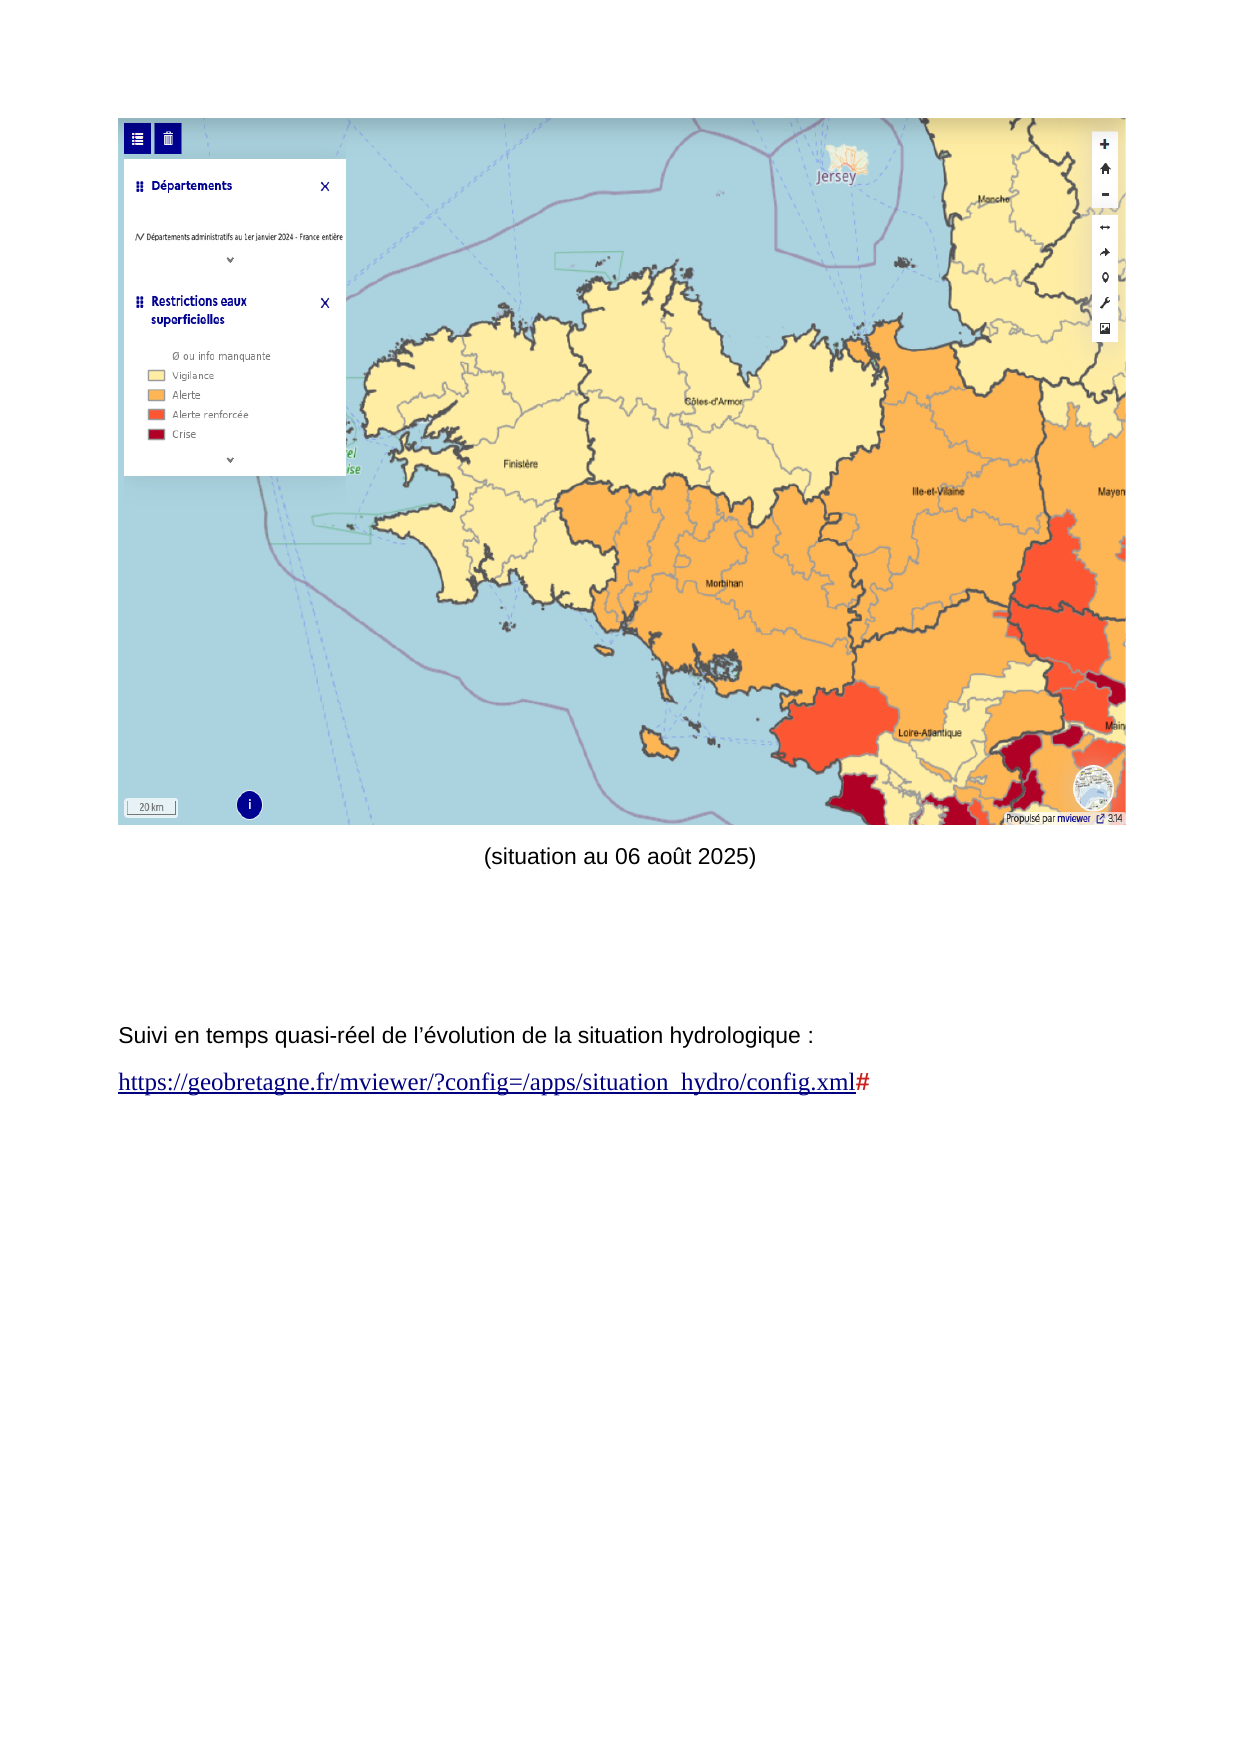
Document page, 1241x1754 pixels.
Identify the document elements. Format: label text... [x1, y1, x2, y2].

text Suivi en temps quasi-réel de l’évolution de la situation hydrologique : [118, 1022, 1122, 1049]
text https://geobretagne.fr/mviewer/?config=/apps/situation_hydro/config.xml# [118, 1067, 1122, 1096]
text (situation au 06 août 2025) [118, 843, 1122, 869]
picture [118, 118, 1126, 825]
